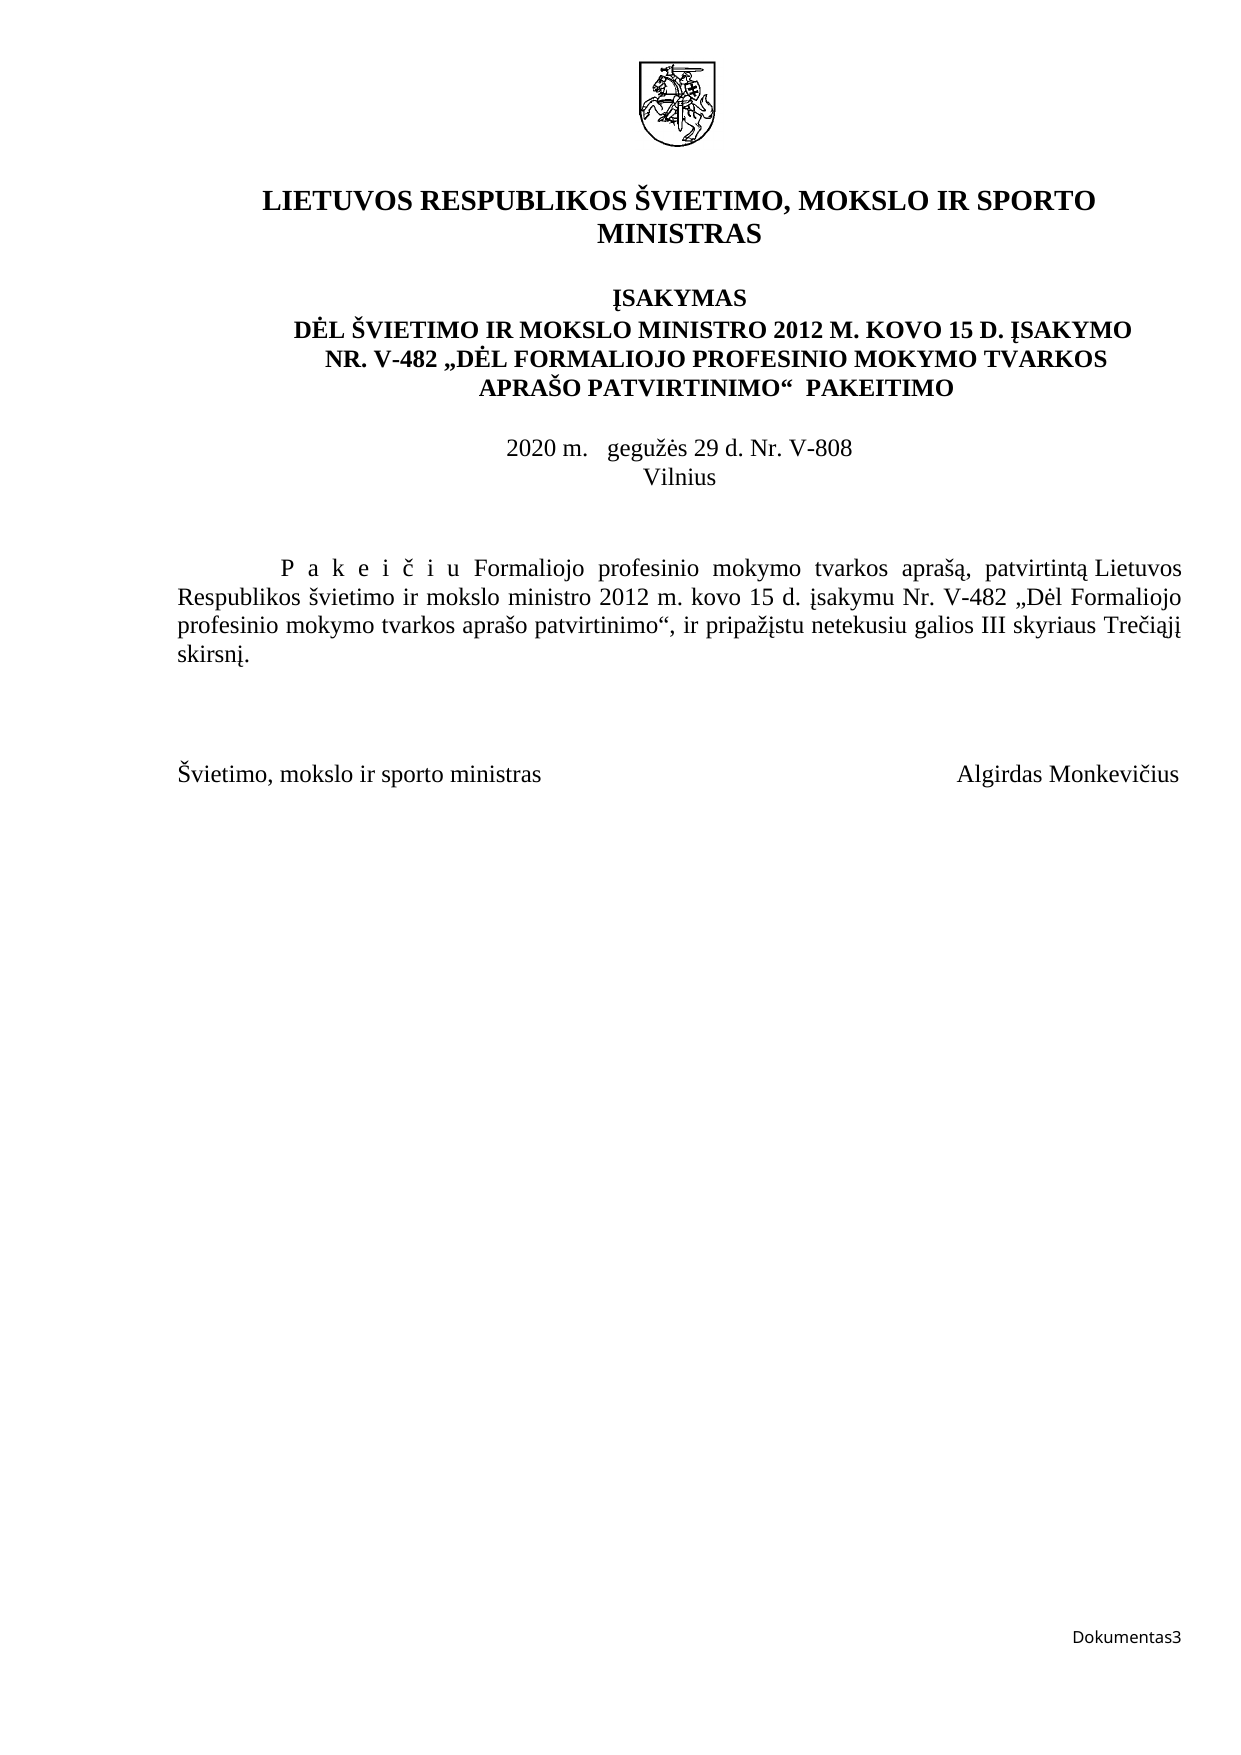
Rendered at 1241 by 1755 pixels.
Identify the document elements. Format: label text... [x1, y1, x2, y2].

text ĮSAKYMAS [177, 283, 1182, 312]
text P a k e i č i u Formaliojo profesinio mokymo tvarkos aprašą, patvirtintą Lietuvos Respublikos švietimo ir mokslo ministro 2012 m. kovo 15 d. įsakymu Nr. V-482 „Dėl Formaliojo profesinio mokymo tvarkos aprašo patvirtinimo“, ir pripažįstu netekusiu galios III skyriaus Trečiąjį skirsnį. [177, 553, 1182, 668]
text 2020 m. gegužės 29 d. Nr. V-808 [177, 433, 1182, 462]
text NR. V-482 „DĖL FORMALIOJO PROFESINIO MOKYMO TVARKOS [177, 344, 1182, 373]
text DĖL ŠVIETIMO IR MOKSLO MINISTRO 2012 M. KOVO 15 D. ĮSAKYMO [177, 315, 1182, 344]
text Vilnius [177, 462, 1182, 491]
text Švietimo, mokslo ir sporto ministras Algirdas Monkevičius [177, 759, 1182, 788]
text LIETUVOS RESPUBLIKOS ŠVIETIMO, MOKSLO IR SPORTO MINISTRAS [177, 183, 1182, 250]
text APRAŠO PATVIRTINIMO“ PAKEITIMO [177, 373, 1182, 402]
